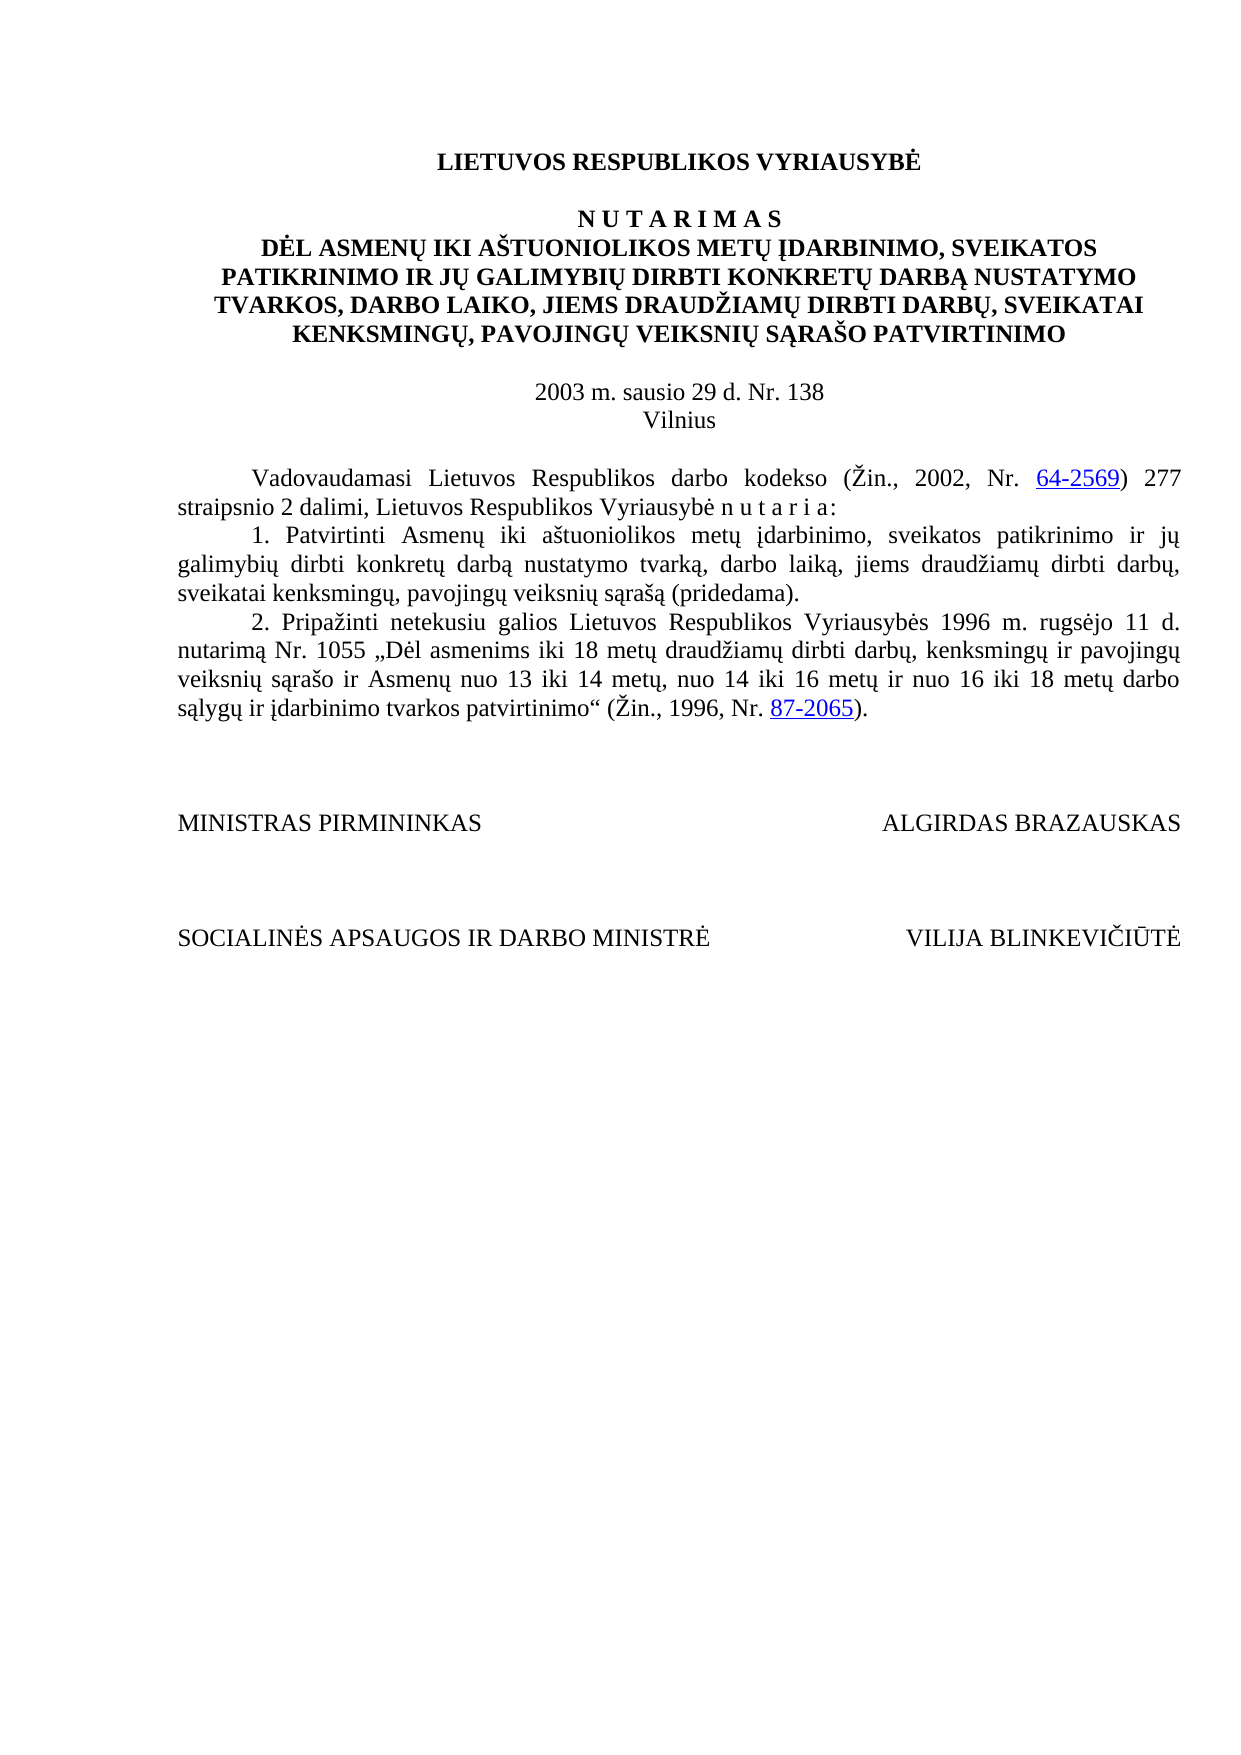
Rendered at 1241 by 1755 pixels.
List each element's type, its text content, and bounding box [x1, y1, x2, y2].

text MINISTRAS PIRMININKAS ALGIRDAS BRAZAUSKAS [177, 808, 1181, 837]
text DĖL ASMENŲ IKI AŠTUONIOLIKOS METŲ ĮDARBINIMO, SVEIKATOS PATIKRINIMO IR JŲ GALIMYBIŲ DIRBTI KONKRETŲ DARBĄ NUSTATYMO TVARKOS, DARBO LAIKO, JIEMS DRAUDŽIAMŲ DIRBTI DARBŲ, SVEIKATAI KENKSMINGŲ, PAVOJINGŲ VEIKSNIŲ SĄRAŠO PATVIRTINIMO [177, 233, 1181, 348]
text 1. Patvirtinti Asmenų iki aštuoniolikos metų įdarbinimo, sveikatos patikrinimo ir jų galimybių dirbti konkretų darbą nustatymo tvarką, darbo laiką, jiems draudžiamų dirbti darbų, sveikatai kenksmingų, pavojingų veiksnių sąrašą (pridedama). [177, 521, 1181, 607]
text 2003 m. sausio 29 d. Nr. 138 [177, 377, 1181, 406]
text Vadovaudamasi Lietuvos Respublikos darbo kodekso (Žin., 2002, Nr. 64-2569) 277 straipsnio 2 dalimi, Lietuvos Respublikos Vyriausybė nutaria: [177, 463, 1181, 521]
text 2. Pripažinti netekusiu galios Lietuvos Respublikos Vyriausybės 1996 m. rugsėjo 11 d. nutarimą Nr. 1055 „Dėl asmenims iki 18 metų draudžiamų dirbti darbų, kenksmingų ir pavojingų veiksnių sąrašo ir Asmenų nuo 13 iki 14 metų, nuo 14 iki 16 metų ir nuo 16 iki 18 metų darbo sąlygų ir įdarbinimo tvarkos patvirtinimo“ (Žin., 1996, Nr. 87-2065). [177, 607, 1181, 722]
text Vilnius [177, 406, 1181, 434]
text LIETUVOS RESPUBLIKOS VYRIAUSYBĖ [177, 147, 1181, 176]
text SOCIALINĖS APSAUGOS IR DARBO MINISTRĖ VILIJA BLINKEVIČIŪTĖ [177, 923, 1181, 952]
text N U T A R I M A S [177, 204, 1181, 233]
